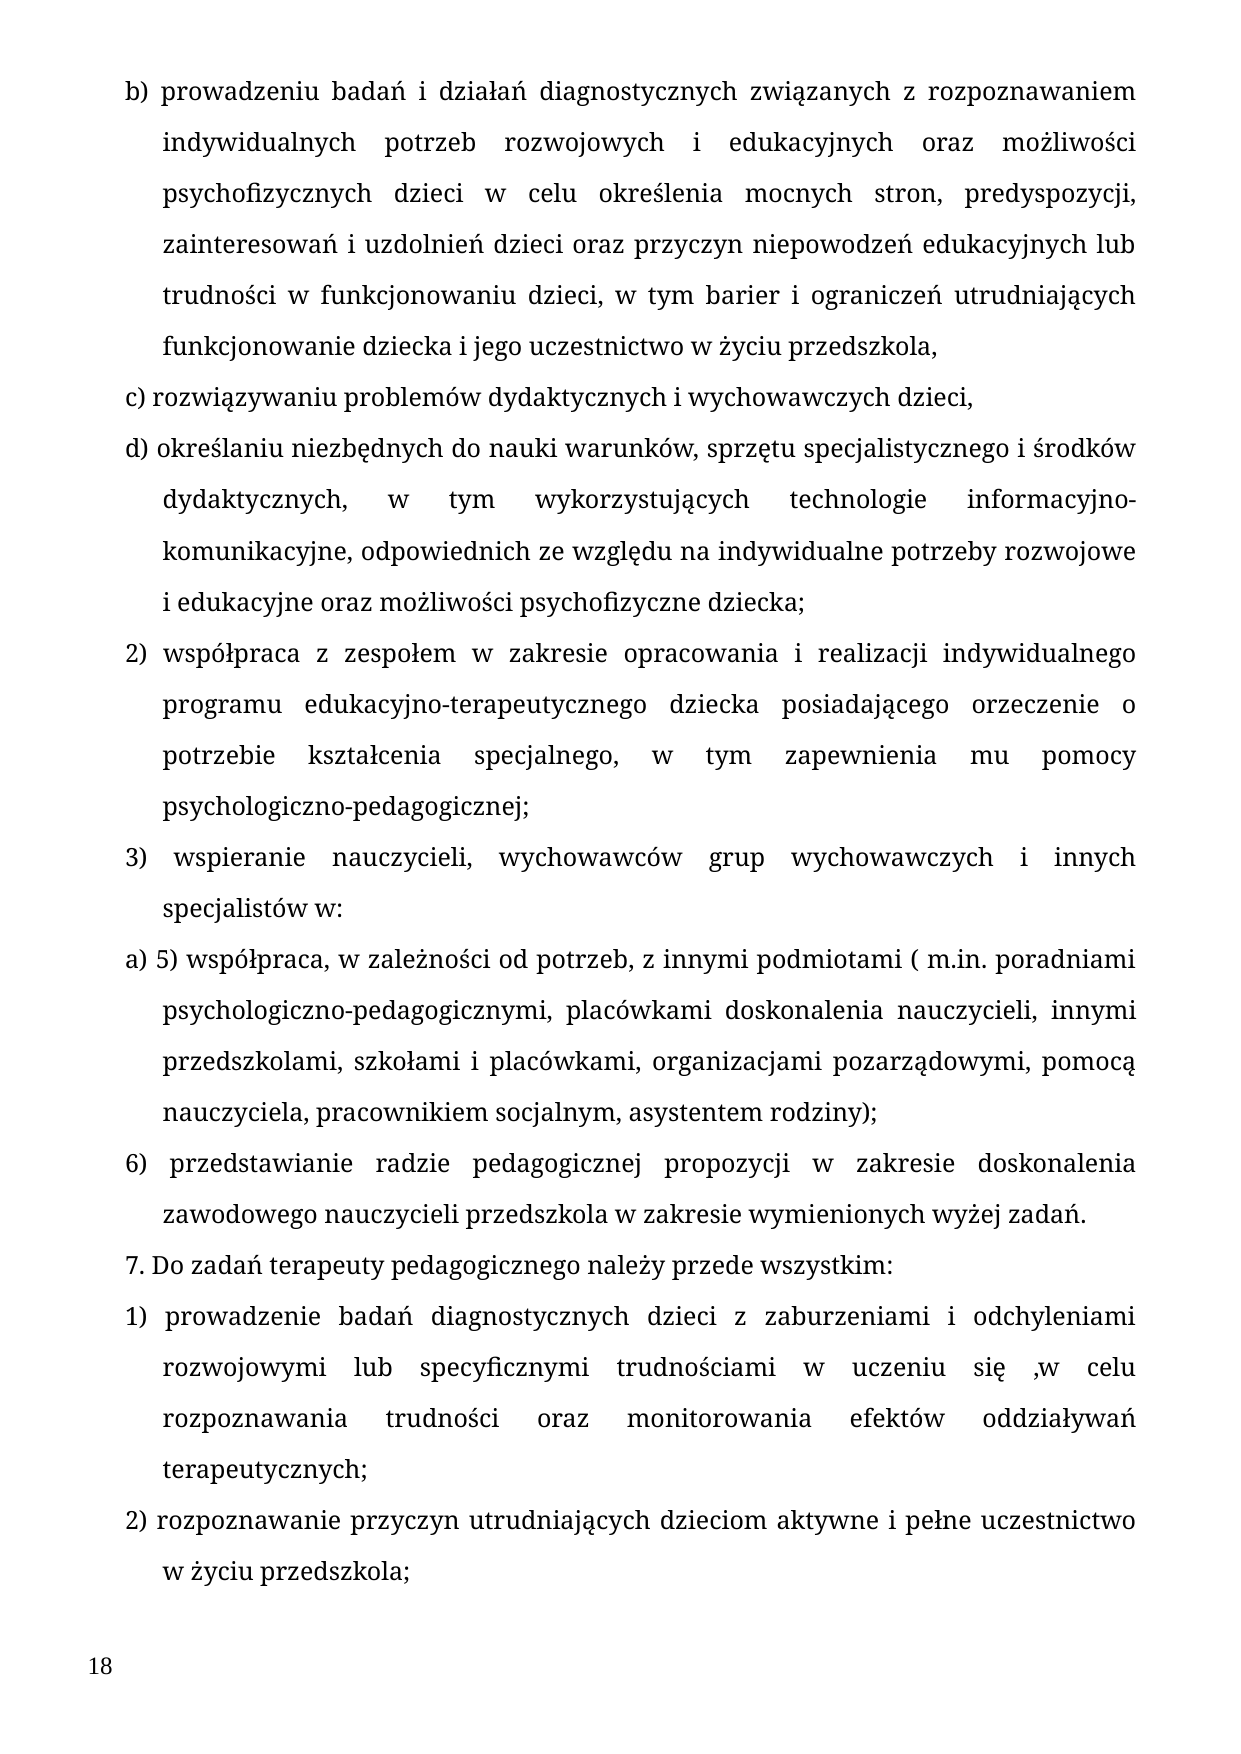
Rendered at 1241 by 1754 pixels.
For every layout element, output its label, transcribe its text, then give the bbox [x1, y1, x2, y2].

text 6) przedstawianie radzie pedagogicznej propozycji w zakresie doskonalenia zawodowego nauczycieli przedszkola w zakresie wymienionych wyżej zadań. [125, 1146, 1137, 1231]
text c) rozwiązywaniu problemów dydaktycznych i wychowawczych dzieci, [125, 380, 1137, 414]
text 7. Do zadań terapeuty pedagogicznego należy przede wszystkim: [125, 1248, 1137, 1282]
text 1) prowadzenie badań diagnostycznych dzieci z zaburzeniami i odchyleniami rozwojowymi lub specyficznymi trudnościami w uczeniu się ,w celu rozpoznawania trudności oraz monitorowania efektów oddziaływań terapeutycznych; [125, 1299, 1137, 1486]
text 2) współpraca z zespołem w zakresie opracowania i realizacji indywidualnego programu edukacyjno-terapeutycznego dziecka posiadającego orzeczenie o potrzebie kształcenia specjalnego, w tym zapewnienia mu pomocy psychologiczno-pedagogicznej; [125, 635, 1137, 822]
text b) prowadzeniu badań i działań diagnostycznych związanych z rozpoznawaniem indywidualnych potrzeb rozwojowych i edukacyjnych oraz możliwości psychofizycznych dzieci w celu określenia mocnych stron, predyspozycji, zainteresowań i uzdolnień dzieci oraz przyczyn niepowodzeń edukacyjnych lub trudności w funkcjonowaniu dzieci, w tym barier i ograniczeń utrudniających funkcjonowanie dziecka i jego uczestnictwo w życiu przedszkola, [125, 74, 1137, 363]
text a) 5) współpraca, w zależności od potrzeb, z innymi podmiotami ( m.in. poradniami psychologiczno-pedagogicznymi, placówkami doskonalenia nauczycieli, innymi przedszkolami, szkołami i placówkami, organizacjami pozarządowymi, pomocą nauczyciela, pracownikiem socjalnym, asystentem rodziny); [125, 941, 1137, 1129]
text 2) rozpoznawanie przyczyn utrudniających dzieciom aktywne i pełne uczestnictwo w życiu przedszkola; [125, 1503, 1137, 1588]
text d) określaniu niezbędnych do nauki warunków, sprzętu specjalistycznego i środków dydaktycznych, w tym wykorzystujących technologie informacyjno-komunikacyjne, odpowiednich ze względu na indywidualne potrzeby rozwojowe i edukacyjne oraz możliwości psychofizyczne dziecka; [125, 431, 1137, 618]
text 3) wspieranie nauczycieli, wychowawców grup wychowawczych i innych specjalistów w: [125, 839, 1137, 924]
